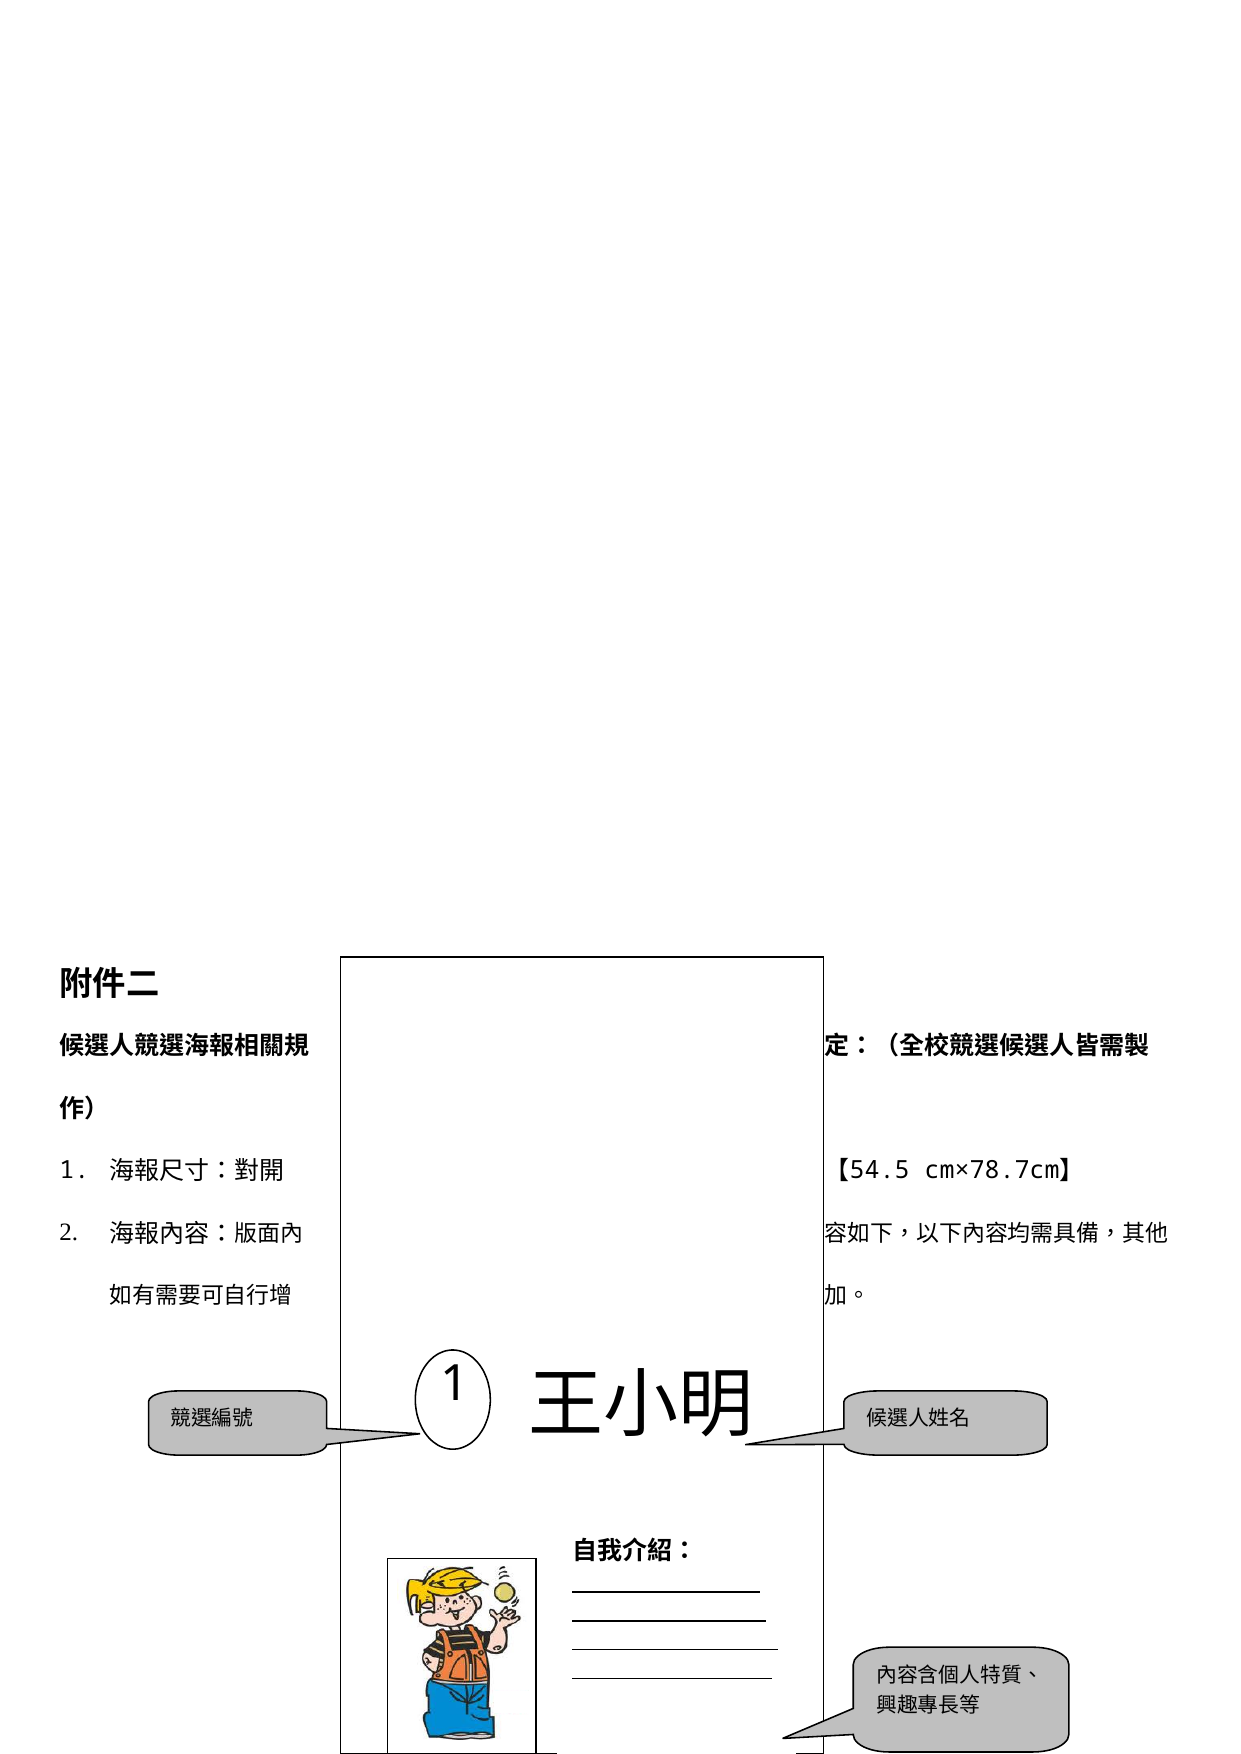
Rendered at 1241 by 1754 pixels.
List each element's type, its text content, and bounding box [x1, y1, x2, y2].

list 海報內容：版面內容如下，以下內容均需具備，其他如有需要可自行增加。 [59, 1189, 340, 1314]
list 海報尺寸：對開【54.5 cm×78.7cm】 [59, 1127, 340, 1189]
text 附件二 [59, 939, 1181, 1002]
text 候選人競選海報相關規定：（全校競選候選人皆需製作） [824, 1002, 1181, 1127]
text 王小明 [528, 1344, 753, 1452]
list 海報尺寸：對開【54.5 cm×78.7cm】 [824, 1127, 1181, 1189]
text 自我介紹： [572, 1530, 781, 1566]
text 候選人競選海報相關規定：（全校競選候選人皆需製作） [59, 1002, 340, 1127]
list 海報內容：版面內容如下，以下內容均需具備，其他如有需要可自行增加。 [824, 1189, 1181, 1314]
